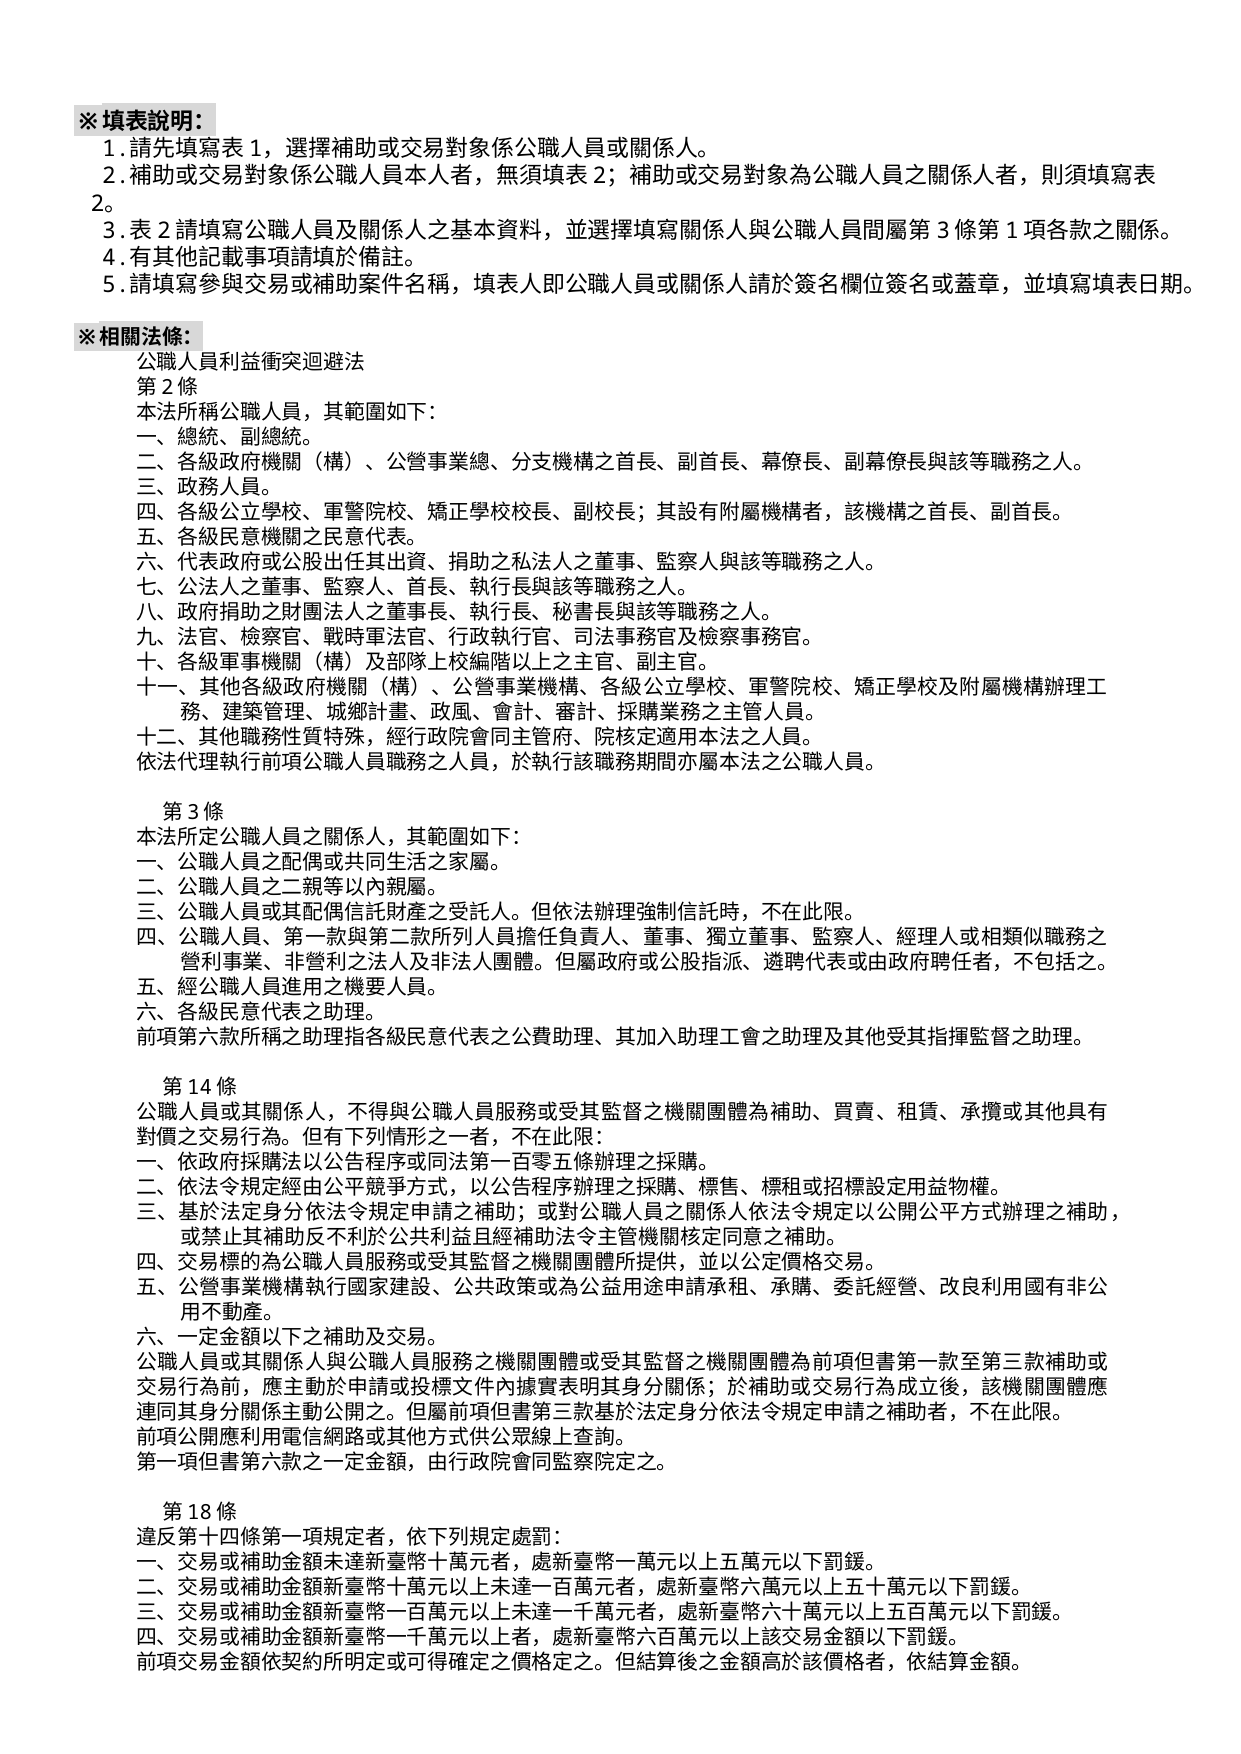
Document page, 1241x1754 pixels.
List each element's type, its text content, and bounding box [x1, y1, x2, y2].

text 四、公職人員、第一款與第二款所列人員擔任負責人、董事、獨立董事、監察人、經理人或相類似職務之營利事業、非營利之法人及非法人團體。但屬政府或公股指派、遴聘代表或由政府聘任者，不包括之。 [136, 925, 1110, 975]
text ※相關法條： [74, 325, 1188, 350]
text 第14條 [74, 1075, 1188, 1100]
text 前項第六款所稱之助理指各級民意代表之公費助理、其加入助理工會之助理及其他受其指揮監督之助理。 [136, 1025, 1110, 1050]
text 公職人員或其關係人，不得與公職人員服務或受其監督之機關團體為補助、買賣、租賃、承攬或其他具有對價之交易行為。但有下列情形之一者，不在此限： [136, 1100, 1110, 1150]
text 二、依法令規定經由公平競爭方式，以公告程序辦理之採購、標售、標租或招標設定用益物權。 [136, 1175, 1110, 1200]
text 依法代理執行前項公職人員職務之人員，於執行該職務期間亦屬本法之公職人員。 [136, 750, 1110, 775]
text 公職人員利益衝突迴避法 [136, 350, 1110, 375]
text 1.請先填寫表1，選擇補助或交易對象係公職人員或關係人。 [74, 135, 1188, 162]
text 前項公開應利用電信網路或其他方式供公眾線上查詢。 [136, 1425, 1110, 1450]
text 一、交易或補助金額未達新臺幣十萬元者，處新臺幣一萬元以上五萬元以下罰鍰。 [136, 1550, 1110, 1575]
text 本法所定公職人員之關係人，其範圍如下： [136, 825, 1110, 850]
text 十二、其他職務性質特殊，經行政院會同主管府、院核定適用本法之人員。 [136, 725, 1110, 750]
text 一、依政府採購法以公告程序或同法第一百零五條辦理之採購。 [136, 1150, 1110, 1175]
text 違反第十四條第一項規定者，依下列規定處罰： [136, 1525, 1110, 1550]
text 公職人員或其關係人與公職人員服務之機關團體或受其監督之機關團體為前項但書第一款至第三款補助或交易行為前，應主動於申請或投標文件內據實表明其身分關係；於補助或交易行為成立後，該機關團體應連同其身分關係主動公開之。但屬前項但書第三款基於法定身分依法令規定申請之補助者，不在此限。 [136, 1350, 1110, 1425]
text 2.補助或交易對象係公職人員本人者，無須填表2；補助或交易對象為公職人員之關係人者，則須填寫表2。 [74, 162, 1188, 216]
text 九、法官、檢察官、戰時軍法官、行政執行官、司法事務官及檢察事務官。 [136, 625, 1110, 650]
text 四、交易標的為公職人員服務或受其監督之機關團體所提供，並以公定價格交易。 [136, 1250, 1110, 1275]
text 第一項但書第六款之一定金額，由行政院會同監察院定之。 [136, 1450, 1110, 1475]
text 五、經公職人員進用之機要人員。 [136, 975, 1110, 1000]
text 五、公營事業機構執行國家建設、公共政策或為公益用途申請承租、承購、委託經營、改良利用國有非公用不動產。 [136, 1275, 1110, 1325]
text 六、代表政府或公股出任其出資、捐助之私法人之董事、監察人與該等職務之人。 [136, 550, 1110, 575]
text 十一、其他各級政府機關（構）、公營事業機構、各級公立學校、軍警院校、矯正學校及附屬機構辦理工務、建築管理、城鄉計畫、政風、會計、審計、採購業務之主管人員。 [136, 675, 1110, 725]
text 八、政府捐助之財團法人之董事長、執行長、秘書長與該等職務之人。 [136, 600, 1110, 625]
text 三、交易或補助金額新臺幣一百萬元以上未達一千萬元者，處新臺幣六十萬元以上五百萬元以下罰鍰。 [136, 1600, 1110, 1625]
text 第18條 [74, 1500, 1188, 1525]
text 前項交易金額依契約所明定或可得確定之價格定之。但結算後之金額高於該價格者，依結算金額。 [136, 1650, 1110, 1675]
text 七、公法人之董事、監察人、首長、執行長與該等職務之人。 [136, 575, 1110, 600]
text 一、公職人員之配偶或共同生活之家屬。 [136, 850, 1110, 875]
text 六、一定金額以下之補助及交易。 [136, 1325, 1110, 1350]
text 二、公職人員之二親等以內親屬。 [136, 875, 1110, 900]
text 六、各級民意代表之助理。 [136, 1000, 1110, 1025]
text 4.有其他記載事項請填於備註。 [74, 243, 1188, 271]
text 第3條 [74, 800, 1188, 825]
text 三、基於法定身分依法令規定申請之補助；或對公職人員之關係人依法令規定以公開公平方式辦理之補助，或禁止其補助反不利於公共利益且經補助法令主管機關核定同意之補助。 [136, 1200, 1110, 1250]
text ※填表說明： [74, 106, 1110, 135]
text 二、各級政府機關（構）、公營事業總、分支機構之首長、副首長、幕僚長、副幕僚長與該等職務之人。 [136, 450, 1110, 475]
text 5.請填寫參與交易或補助案件名稱，填表人即公職人員或關係人請於簽名欄位簽名或蓋章，並填寫填表日期。 [74, 271, 1188, 298]
text 五、各級民意機關之民意代表。 [136, 525, 1110, 550]
text 四、各級公立學校、軍警院校、矯正學校校長、副校長；其設有附屬機構者，該機構之首長、副首長。 [136, 500, 1110, 525]
text 3.表2請填寫公職人員及關係人之基本資料，並選擇填寫關係人與公職人員間屬第3條第1項各款之關係。 [74, 216, 1188, 243]
text 第2條 [136, 375, 1110, 400]
text 一、總統、副總統。 [136, 425, 1110, 450]
text 三、公職人員或其配偶信託財產之受託人。但依法辦理強制信託時，不在此限。 [136, 900, 1110, 925]
text 四、交易或補助金額新臺幣一千萬元以上者，處新臺幣六百萬元以上該交易金額以下罰鍰。 [136, 1625, 1110, 1650]
text 二、交易或補助金額新臺幣十萬元以上未達一百萬元者，處新臺幣六萬元以上五十萬元以下罰鍰。 [136, 1575, 1110, 1600]
text 三、政務人員。 [136, 475, 1110, 500]
text 十、各級軍事機關（構）及部隊上校編階以上之主官、副主官。 [136, 650, 1110, 675]
text 本法所稱公職人員，其範圍如下： [136, 400, 1110, 425]
